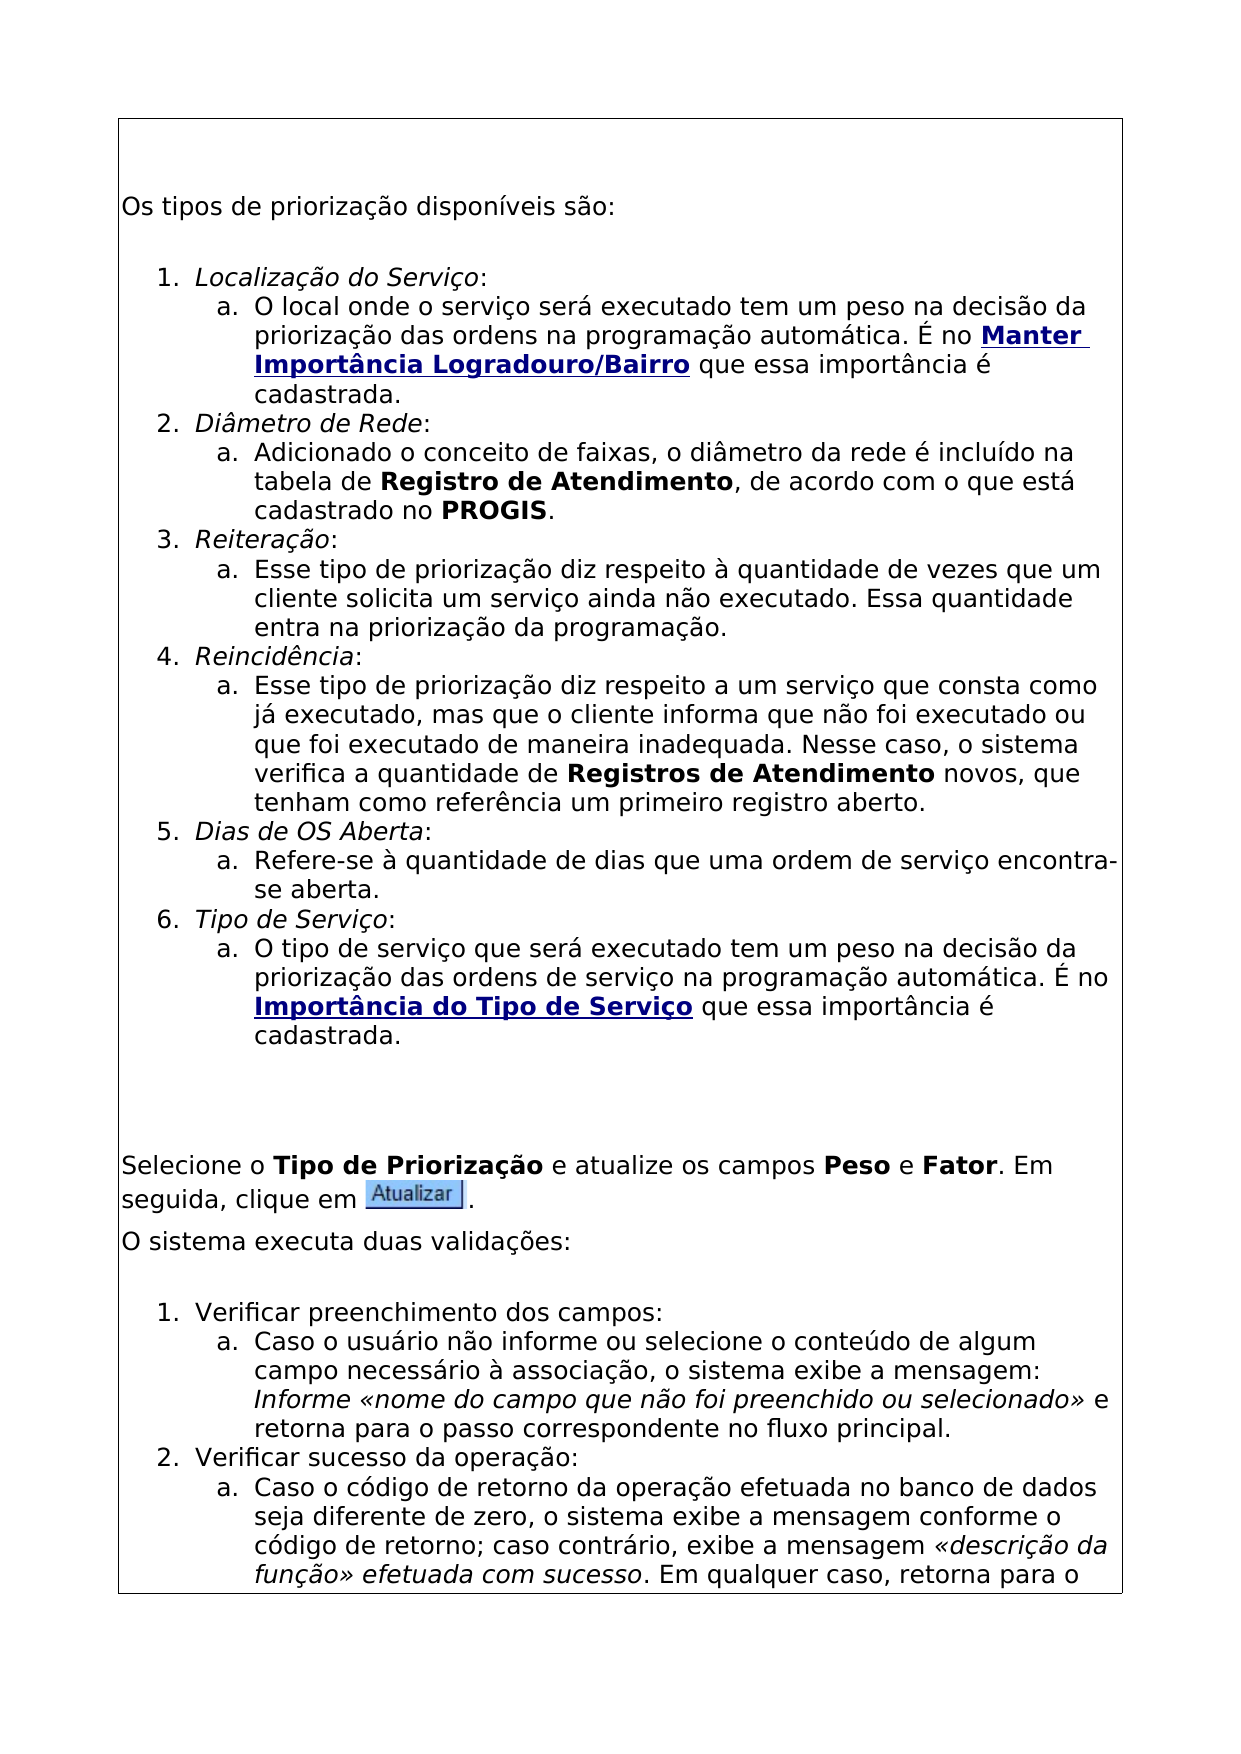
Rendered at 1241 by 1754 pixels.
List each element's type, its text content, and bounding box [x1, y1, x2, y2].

table_header Para o GSANAS, a calibragem é muito importante de ser feita pelas companhias, uma vez que define a prioridade no acompanhamento em campo da execução das ordens de serviços comerciais e operacionais. Dito isso, temos acima uma tela com as calibragens cadastradas, agrupadas por tipo de priorização. Nela, é possível que o usuário atualize os dados da tabela de parametrização, que prioriza as ordens de serviço na programação automática. A fórmula utilizada para a priorização das programações das ordens de serviço é a seguinte: VP = (PL * FL) + (PD * FD) + (PREI * FREI) + (PREIN * FREIN) + (PT * FT) + (PTS * FTS). Sendo: PL → Peso da Localização. FL → Fator da Localização. PD→ Peso do Diâmetro. FD → Fator do Diâmetro. PREI→ Peso da Reiteração. FREI → Fator da Reiteração. PREIN→ Peso da Reincidência. FREIN → Fator da Reincidência. PT→ Peso do Tempo. FT → Fator do Tempo. PTS→ Peso do Tipo de Serviço. FTS → Fator do Tipo de Serviço. Os tipos de priorização disponíveis são: Localização do Serviço: O local onde o serviço será executado tem um peso na decisão da priorização das ordens na programação automática. É no Manter Importância Logradouro/Bairro que essa importância é cadastrada. Diâmetro de Rede: Adicionado o conceito de faixas, o diâmetro da rede é incluído na tabela de Registro de Atendimento, de acordo com o que está cadastrado no PROGIS. Reiteração: Esse tipo de priorização diz respeito à quantidade de vezes que um cliente solicita um serviço ainda não executado. Essa quantidade entra na priorização da programação. Reincidência: Esse tipo de priorização diz respeito a um serviço que consta como já executado, mas que o cliente informa que não foi executado ou que foi executado de maneira inadequada. Nesse caso, o sistema verifica a quantidade de Registros de Atendimento novos, que tenham como referência um primeiro registro aberto. Dias de OS Aberta: Refere-se à quantidade de dias que uma ordem de serviço encontra-se aberta. Tipo de Serviço: O tipo de serviço que será executado tem um peso na decisão da priorização das ordens de serviço na programação automática. É no Importância do Tipo de Serviço que essa importância é cadastrada. Selecione o Tipo de Priorização e atualize os campos Peso e Fator. Em seguida, clique em . O sistema executa duas validações: Verificar preenchimento dos campos: Caso o usuário não informe ou selecione o conteúdo de algum campo necessário à associação, o sistema exibe a mensagem: Informe «nome do campo que não foi preenchido ou selecionado» e retorna para o passo correspondente no fluxo principal. Verificar sucesso da operação: Caso o código de retorno da operação efetuada no banco de dados seja diferente de zero, o sistema exibe a mensagem conforme o código de retorno; caso contrário, exibe a mensagem «descrição da função» efetuada com sucesso. Em qualquer caso, retorna para o fluxo principal. [119, 119, 1122, 1592]
picture [365, 1180, 468, 1209]
